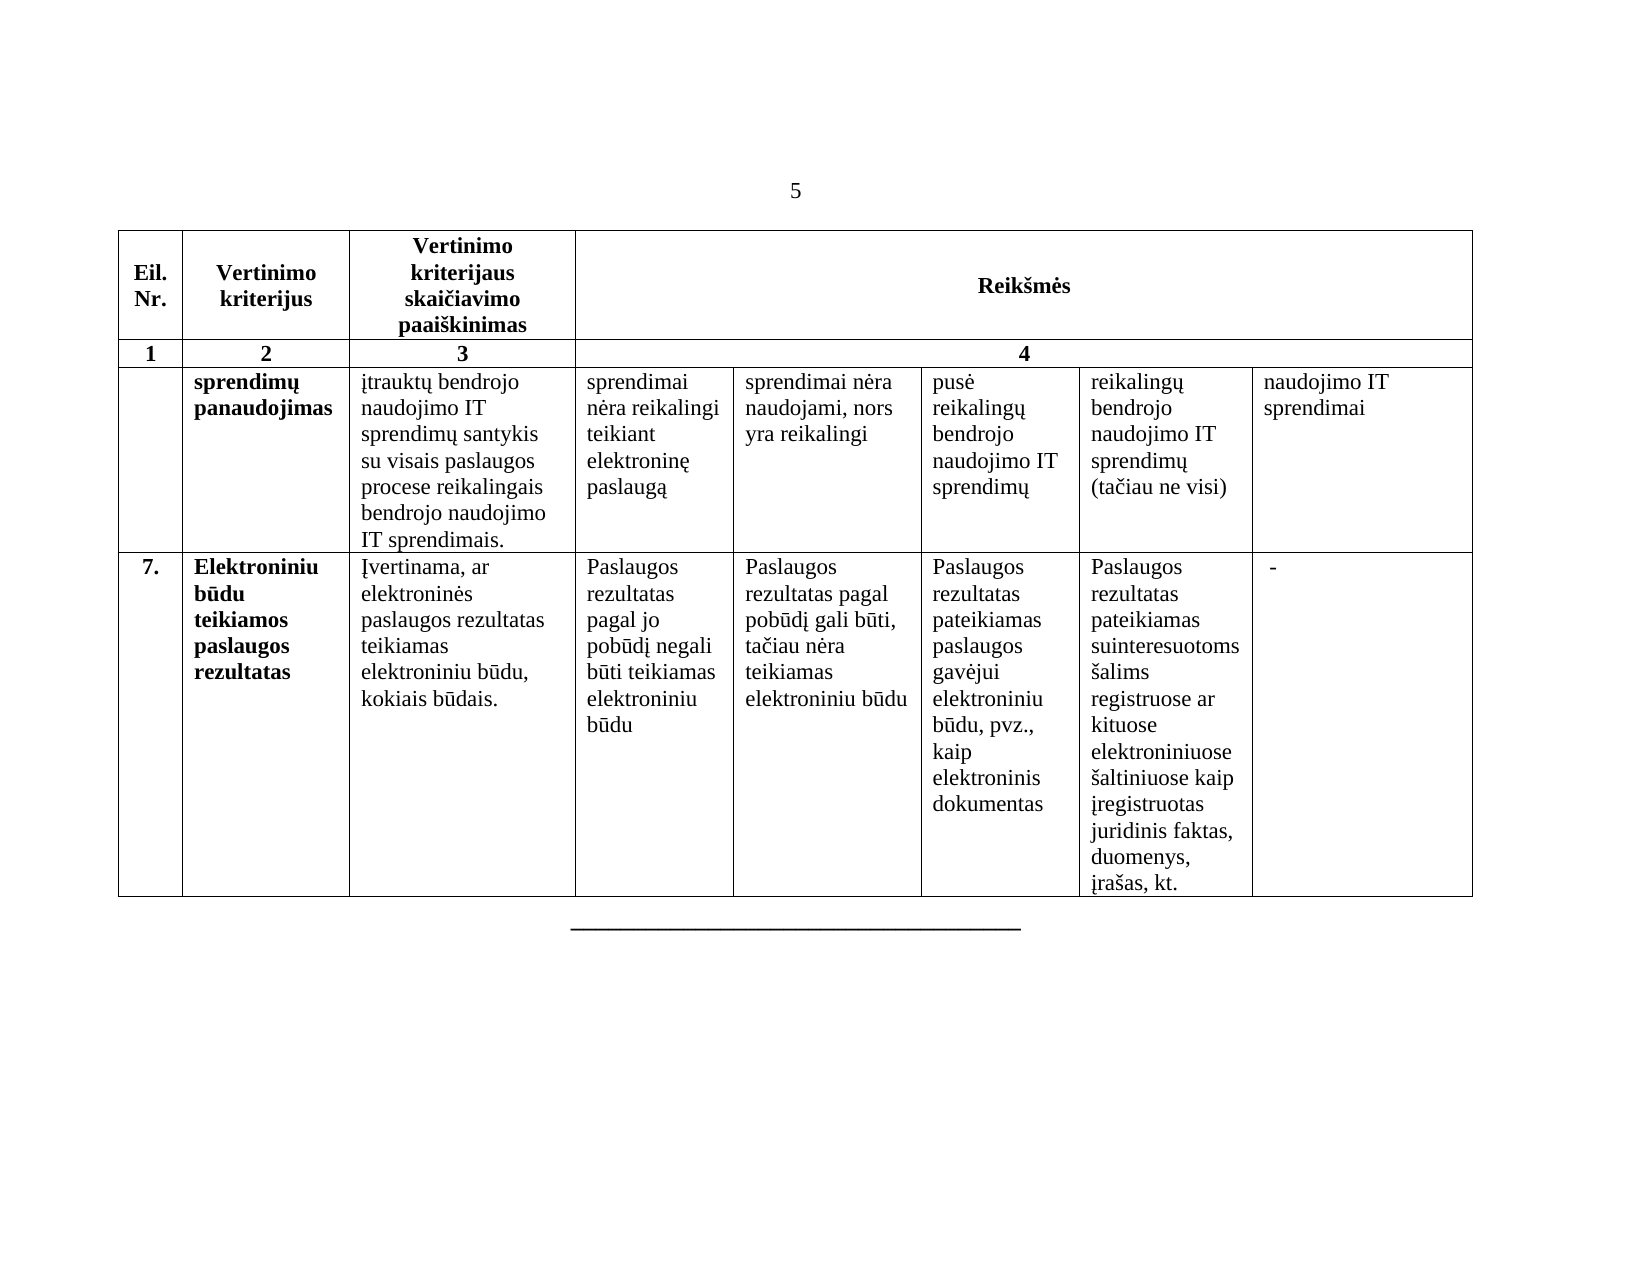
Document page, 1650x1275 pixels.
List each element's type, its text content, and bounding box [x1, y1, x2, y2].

table_cell - [1253, 553, 1472, 896]
table_header Eil. Nr. [119, 231, 182, 339]
table_cell Paslaugos rezultatas pagal jo pobūdį negali būti teikiamas elektroniniu būdu [576, 553, 733, 896]
text ____________________________________ [118, 904, 1473, 933]
table_cell sprendimai nėra naudojami, nors yra reikalingi [734, 368, 921, 552]
table_cell Paslaugos rezultatas pateikiamas paslaugos gavėjui elektroniniu būdu, pvz., kaip elektroninis dokumentas [922, 553, 1079, 896]
table_header Vertinimo kriterijaus skaičiavimo paaiškinimas [350, 231, 575, 339]
table_cell įtrauktų bendrojo naudojimo IT sprendimų santykis su visais paslaugos procese reikalingais bendrojo naudojimo IT sprendimais. [350, 368, 575, 552]
table_cell 3 [350, 340, 575, 367]
table_cell 2 [183, 340, 349, 367]
table_cell Paslaugos rezultatas pateikiamas suinteresuotoms šalims registruose ar kituose elektroniniuose šaltiniuose kaip įregistruotas juridinis faktas, duomenys, įrašas, kt. [1080, 553, 1252, 896]
table_cell 1 [119, 340, 182, 367]
table_cell 4 [576, 340, 1472, 367]
table_header Reikšmės [576, 231, 1472, 339]
table_cell 7. [119, 553, 182, 896]
table_cell Elektroniniu būdu teikiamos paslaugos rezultatas [183, 553, 349, 896]
table_cell sprendimų panaudojimas [183, 368, 349, 552]
table_cell Įvertinama, ar elektroninės paslaugos rezultatas teikiamas elektroniniu būdu, kokiais būdais. [350, 553, 575, 896]
table_cell Paslaugos rezultatas pagal pobūdį gali būti, tačiau nėra teikiamas elektroniniu būdu [734, 553, 921, 896]
table_cell [119, 368, 182, 552]
table_cell naudojimo IT sprendimai [1253, 368, 1472, 552]
table_cell sprendimai nėra reikalingi teikiant elektroninę paslaugą [576, 368, 733, 552]
table_cell pusė reikalingų bendrojo naudojimo IT sprendimų [922, 368, 1079, 552]
table_cell reikalingų bendrojo naudojimo IT sprendimų (tačiau ne visi) [1080, 368, 1252, 552]
table_header Vertinimo kriterijus [183, 231, 349, 339]
